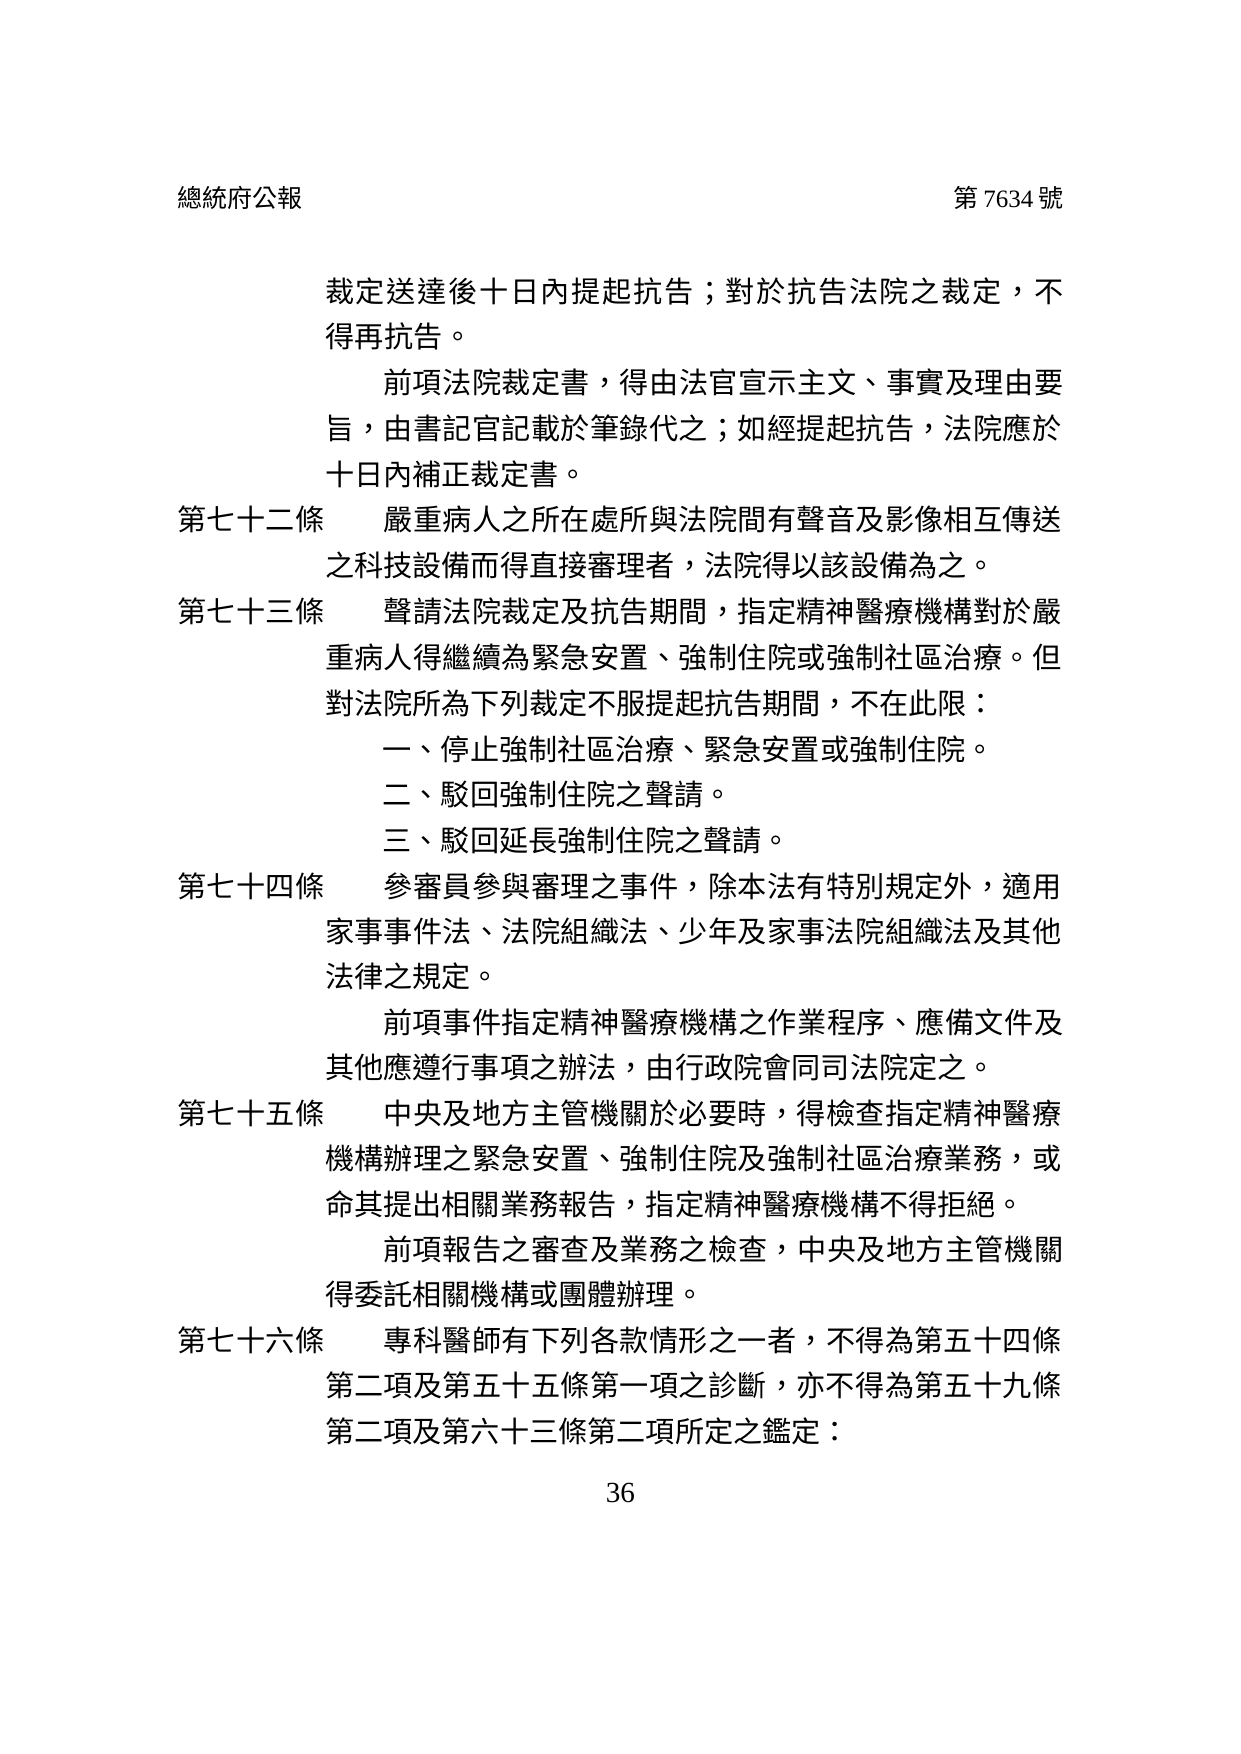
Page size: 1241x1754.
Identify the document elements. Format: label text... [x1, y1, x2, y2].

text 第七十二條 嚴重病人之所在處所與法院間有聲音及影像相互傳送之科技設備而得直接審理者，法院得以該設備為之。 [177, 494, 1063, 586]
text 第七十三條 聲請法院裁定及抗告期間，指定精神醫療機構對於嚴重病人得繼續為緊急安置、強制住院或強制社區治療。但對法院所為下列裁定不服提起抗告期間，不在此限： [177, 586, 1063, 723]
text 第七十四條 參審員參與審理之事件，除本法有特別規定外，適用家事事件法、法院組織法、少年及家事法院組織法及其他法律之規定。 [177, 861, 1063, 997]
text 前項事件指定精神醫療機構之作業程序、應備文件及其他應遵行事項之辦法，由行政院會同司法院定之。 [325, 997, 1063, 1088]
text 第七十六條 專科醫師有下列各款情形之一者，不得為第五十四條第二項及第五十五條第一項之診斷，亦不得為第五十九條第二項及第六十三條第二項所定之鑑定： [177, 1315, 1063, 1451]
text 前項報告之審查及業務之檢查，中央及地方主管機關得委託相關機構或團體辦理。 [325, 1224, 1063, 1315]
text 對於前項、第五十九條第四項、第六十三條第二項、第六十六條第一項或第三項之法院裁定有不服者，得於裁定送達後十日內提起抗告；對於抗告法院之裁定，不得再抗告。 [325, 266, 1063, 357]
text 一、停止強制社區治療、緊急安置或強制住院。 [382, 723, 1063, 769]
text 二、駁回強制住院之聲請。 [382, 769, 1063, 815]
text 第七十五條 中央及地方主管機關於必要時，得檢查指定精神醫療機構辦理之緊急安置、強制住院及強制社區治療業務，或命其提出相關業務報告，指定精神醫療機構不得拒絕。 [177, 1088, 1063, 1224]
text 前項法院裁定書，得由法官宣示主文、事實及理由要旨，由書記官記載於筆錄代之；如經提起抗告，法院應於十日內補正裁定書。 [325, 357, 1063, 494]
text 三、駁回延長強制住院之聲請。 [382, 815, 1063, 861]
